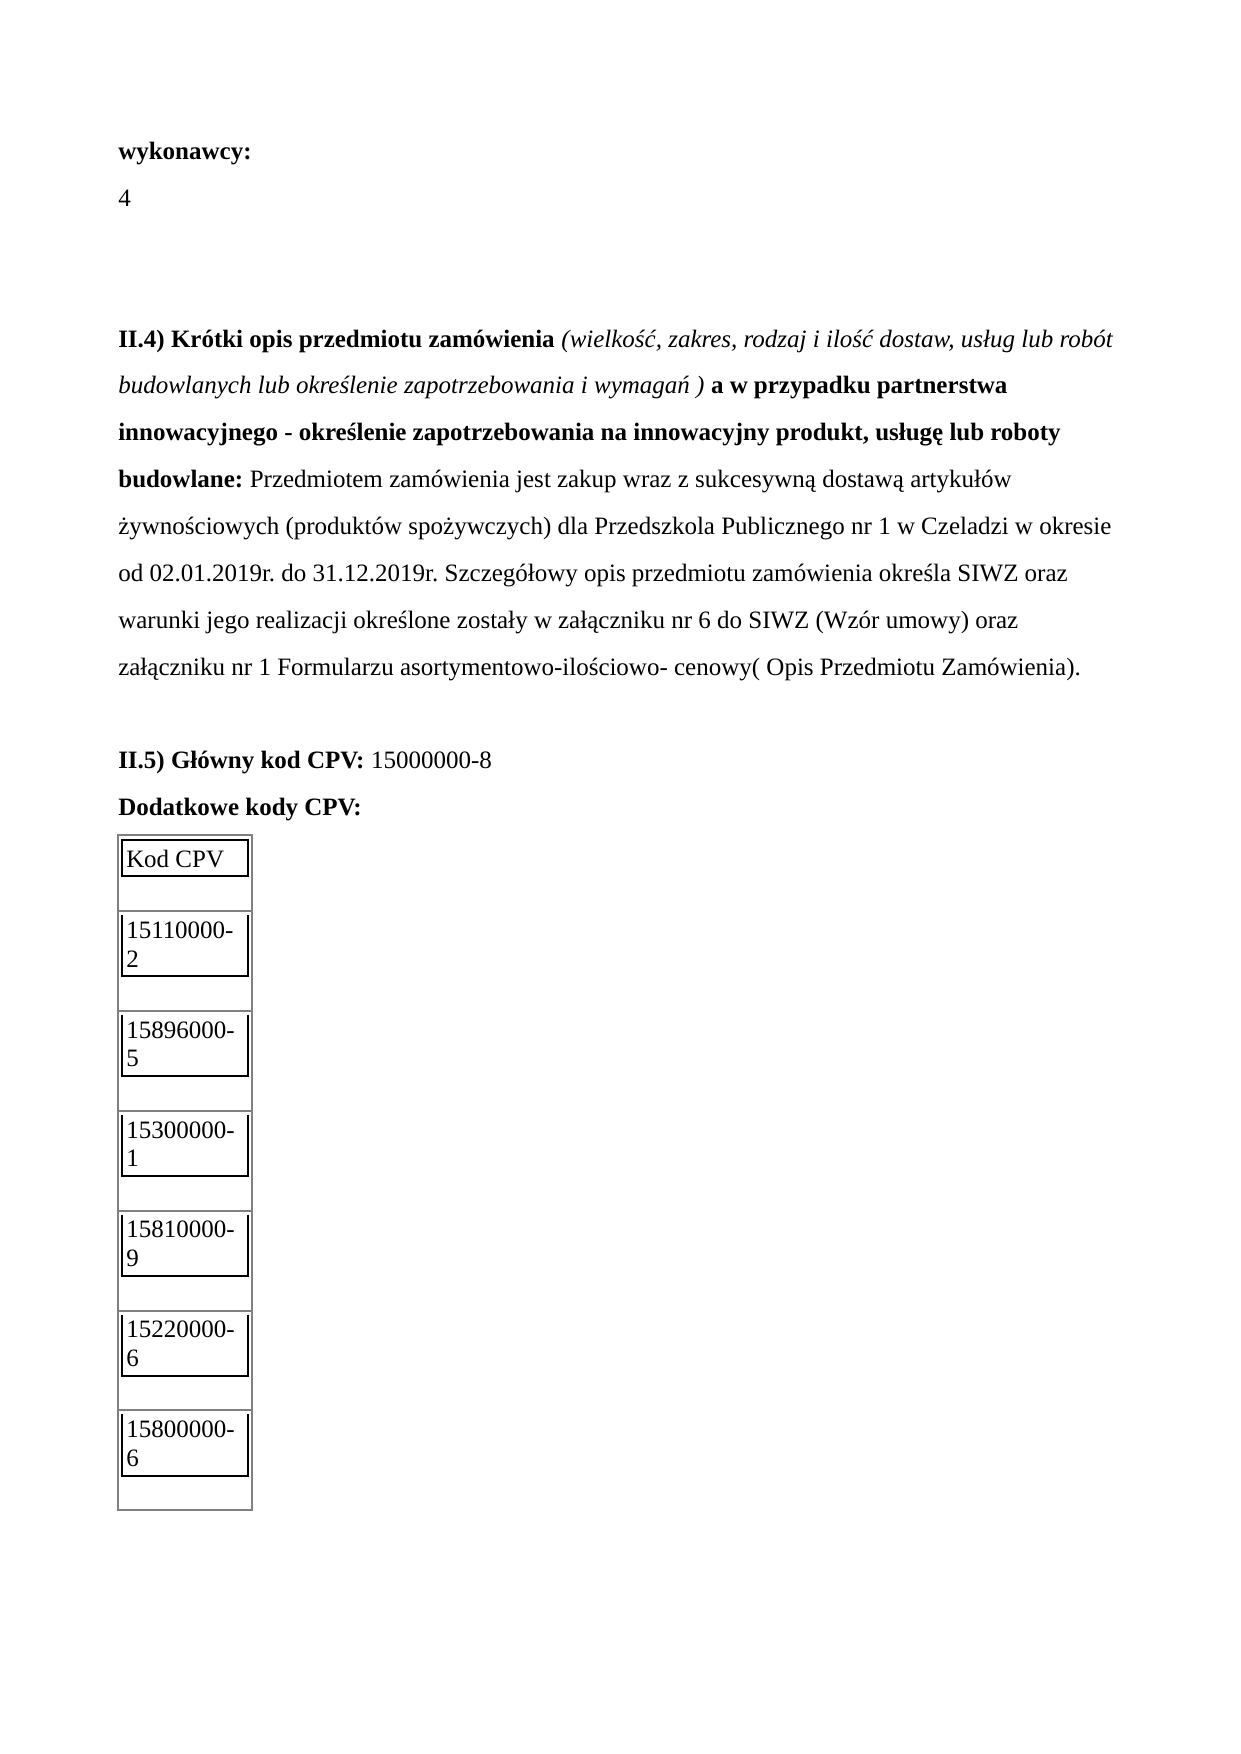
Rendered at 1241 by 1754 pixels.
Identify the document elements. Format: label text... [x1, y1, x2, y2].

text [118, 1511, 1122, 1605]
table_cell 15800000-6 [119, 1411, 251, 1509]
table_cell 15810000-9 [119, 1212, 251, 1309]
table_cell 15896000-5 [119, 1012, 251, 1110]
table_header Kod CPV [119, 836, 251, 910]
table_cell 15110000-2 [119, 912, 251, 1010]
table_cell 15300000-1 [119, 1112, 251, 1209]
text wykonawcy: 4 II.4) Krótki opis przedmiotu zamówienia (wielkość, zakres, rodzaj i ilość dostaw, usług lub robót budowlanych lub określenie zapotrzebowania i wymagań ) a w przypadku partnerstwa innowacyjnego - określenie zapotrzebowania na innowacyjny produkt, usługę lub roboty budowlane: Przedmiotem zamówienia jest zakup wraz z sukcesywną dostawą artykułów żywnościowych (produktów spożywczych) dla Przedszkola Publicznego nr 1 w Czeladzi w okresie od 02.01.2019r. do 31.12.2019r. Szczegółowy opis przedmiotu zamówienia określa SIWZ oraz warunki jego realizacji określone zostały w załączniku nr 6 do SIWZ (Wzór umowy) oraz załączniku nr 1 Formularzu asortymentowo-ilościowo- cenowy( Opis Przedmiotu Zamówienia). II.5) Główny kod CPV: 15000000-8 Dodatkowe kody CPV: [118, 118, 1122, 821]
table_cell 15220000-6 [119, 1312, 251, 1409]
